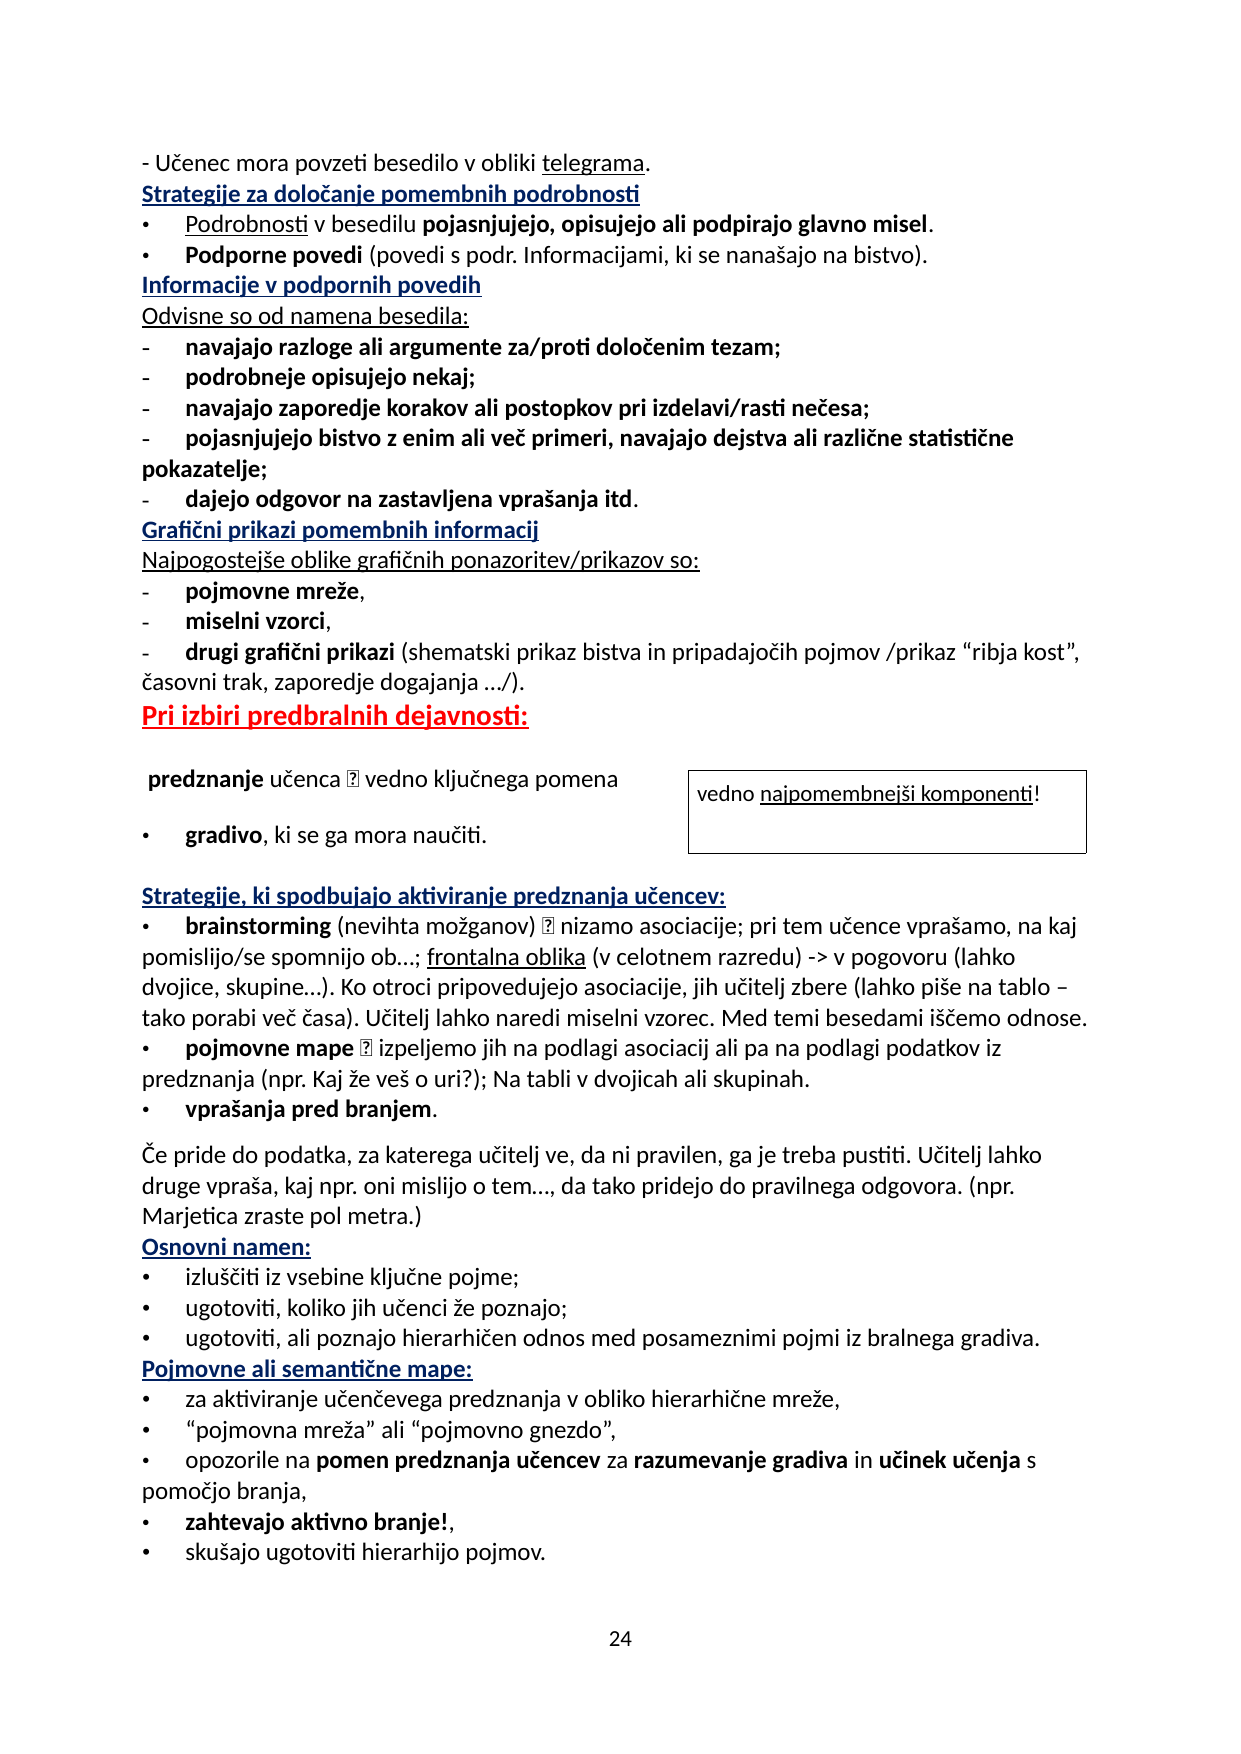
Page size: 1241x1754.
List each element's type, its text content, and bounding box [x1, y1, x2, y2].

list navajajo zaporedje korakov ali postopkov pri izdelavi/rasti nečesa; [142, 392, 1098, 422]
list dajejo odgovor na zastavljena vprašanja itd. [142, 483, 1098, 514]
list pojmovne mreže, [142, 575, 1098, 605]
list ugotoviti, koliko jih učenci že poznajo; [142, 1292, 1098, 1323]
text Če pride do podatka, za katerega učitelj ve, da ni pravilen, ga je treba pustiti. Učitelj lahko druge vpraša, kaj npr. oni mislijo o tem…, da tako pridejo do pravilnega odgovora. (npr. Marjetica zraste pol metra.) [142, 1139, 1098, 1231]
text vedno najpomembnejši komponenti! [697, 779, 1077, 807]
list brainstorming (nevihta možganov)  nizamo asociacije; pri tem učence vprašamo, na kaj pomislijo/se spomnijo ob…; frontalna oblika (v celotnem razredu) -> v pogovoru (lahko dvojice, skupine…). Ko otroci pripovedujejo asociacije, jih učitelj zbere (lahko piše na tablo – tako porabi več časa). Učitelj lahko naredi miselni vzorec. Med temi besedami iščemo odnose. [142, 911, 1098, 1033]
text predznanje učenca  vedno ključnega pomena [148, 763, 1093, 794]
text Najpogostejše oblike grafičnih ponazoritev/prikazov so: [142, 544, 1098, 575]
list izluščiti iz vsebine ključne pojme; [142, 1262, 1098, 1292]
text predznanje učenca  vedno ključnega pomena [689, 771, 1086, 853]
list miselni vzorci, [142, 605, 1098, 636]
list “pojmovna mreža” ali “pojmovno gnezdo”, [142, 1414, 1098, 1445]
list drugi grafični prikazi (shematski prikaz bistva in pripadajočih pojmov /prikaz “ribja kost”, časovni trak, zaporedje dogajanja …/). [142, 636, 1098, 697]
text Pojmovne ali semantične mape: [142, 1353, 1098, 1384]
list ugotoviti, ali poznajo hierarhičen odnos med posameznimi pojmi iz bralnega gradiva. [142, 1323, 1098, 1353]
list opozorile na pomen predznanja učencev za razumevanje gradiva in učinek učenja s pomočjo branja, [142, 1445, 1098, 1506]
list skušajo ugotoviti hierarhijo pojmov. [142, 1536, 1098, 1567]
list za aktiviranje učenčevega predznanja v obliko hierarhične mreže, [142, 1384, 1098, 1414]
list navajajo razloge ali argumente za/proti določenim tezam; [142, 331, 1098, 361]
text Pri izbiri predbralnih dejavnosti: [142, 697, 1098, 733]
text Informacije v podpornih povedih [142, 270, 1098, 300]
text Osnovni namen: [142, 1231, 1098, 1262]
list zahtevajo aktivno branje!, [142, 1506, 1098, 1536]
list Podporne povedi (povedi s podr. Informacijami, ki se nanašajo na bistvo). [142, 239, 1098, 270]
list pojmovne mape  izpeljemo jih na podlagi asociacij ali pa na podlagi podatkov iz predznanja (npr. Kaj že veš o uri?); Na tabli v dvojicah ali skupinah. [142, 1033, 1098, 1094]
text Grafični prikazi pomembnih informacij [142, 514, 1098, 544]
text Odvisne so od namena besedila: [142, 300, 1098, 331]
list pojasnjujejo bistvo z enim ali več primeri, navajajo dejstva ali različne statistične pokazatelje; [142, 422, 1098, 483]
text - Učenec mora povzeti besedilo v obliki telegrama. [142, 148, 1098, 178]
list Podrobnosti v besedilu pojasnjujejo, opisujejo ali podpirajo glavno misel. [142, 209, 1098, 239]
list podrobneje opisujejo nekaj; [142, 361, 1098, 392]
text Strategije, ki spodbujajo aktiviranje predznanja učencev: [142, 880, 1098, 911]
text Strategije za določanje pomembnih podrobnosti [142, 178, 1098, 209]
list gradivo, ki se ga mora naučiti. [142, 819, 688, 849]
list vprašanja pred branjem. [142, 1094, 1098, 1124]
